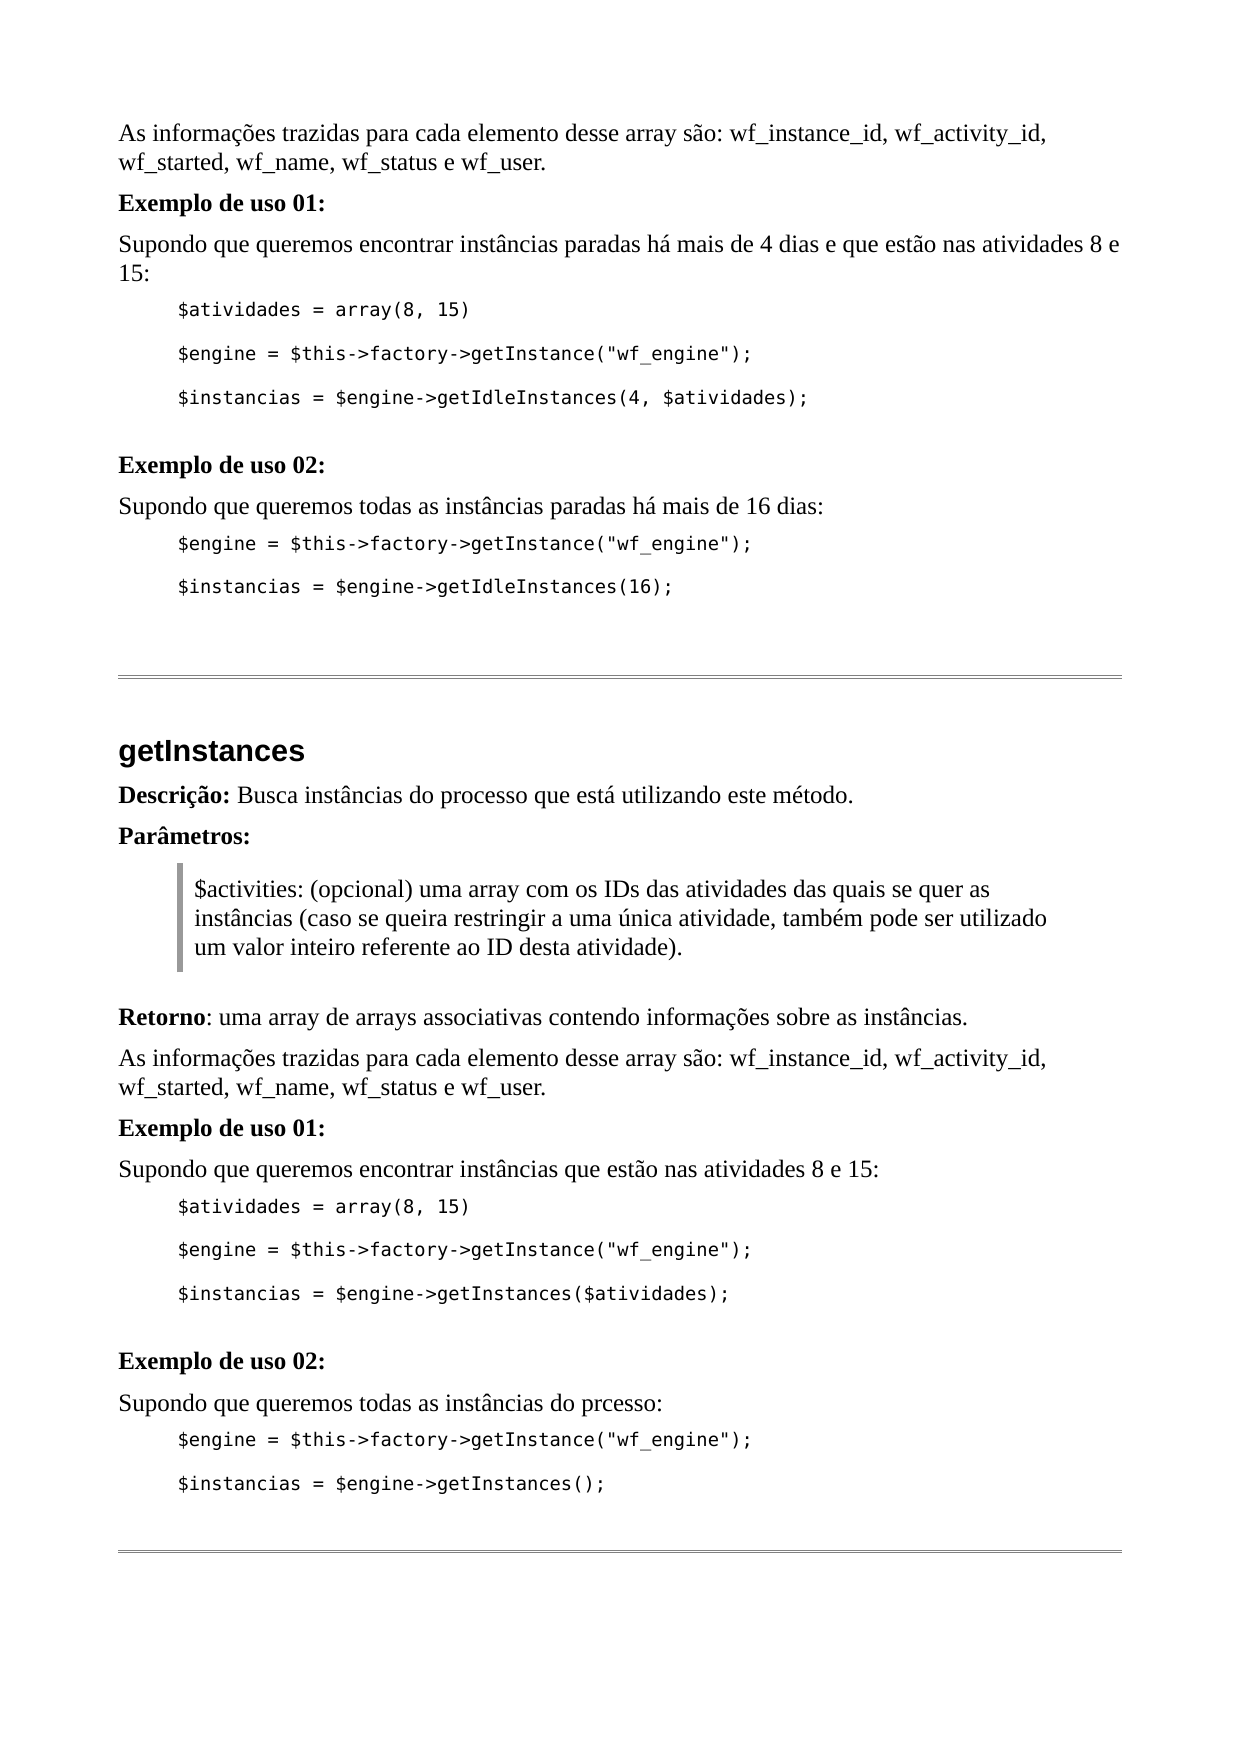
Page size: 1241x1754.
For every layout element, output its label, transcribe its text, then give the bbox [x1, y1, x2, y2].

text As informações trazidas para cada elemento desse array são: wf_instance_id, wf_activity_id, wf_started, wf_name, wf_status e wf_user. [118, 1043, 1122, 1101]
text Exemplo de uso 01: [118, 188, 1122, 217]
text Supondo que queremos encontrar instâncias que estão nas atividades 8 e 15: [118, 1154, 1122, 1183]
text Exemplo de uso 02: [118, 1346, 1122, 1375]
text Exemplo de uso 02: [118, 450, 1122, 479]
text $atividades = array(8, 15) $engine = $this->factory->getInstance("wf_engine"); $instancias = $engine->getIdleInstances(4, $atividades); [177, 299, 1063, 409]
text As informações trazidas para cada elemento desse array são: wf_instance_id, wf_activity_id, wf_started, wf_name, wf_status e wf_user. [118, 118, 1122, 176]
subtitle getInstances [118, 732, 1122, 768]
text Supondo que queremos encontrar instâncias paradas há mais de 4 dias e que estão nas atividades 8 e 15: [118, 229, 1122, 287]
text $activities: (opcional) uma array com os IDs das atividades das quais se quer as instâncias (caso se queira restringir a uma única atividade, também pode ser utilizado um valor inteiro referente ao ID desta atividade). [183, 863, 1063, 972]
text Supondo que queremos todas as instâncias paradas há mais de 16 dias: [118, 491, 1122, 520]
text $atividades = array(8, 15) $engine = $this->factory->getInstance("wf_engine"); $instancias = $engine->getInstances($atividades); [177, 1196, 1063, 1305]
text $engine = $this->factory->getInstance("wf_engine"); $instancias = $engine->getInstances(); [177, 1429, 1063, 1494]
text $engine = $this->factory->getInstance("wf_engine"); $instancias = $engine->getIdleInstances(16); [177, 532, 1063, 620]
text Descrição: Busca instâncias do processo que está utilizando este método. [118, 780, 1122, 809]
text Parâmetros: [118, 821, 1122, 850]
text Retorno: uma array de arrays associativas contendo informações sobre as instâncias. [118, 1002, 1122, 1031]
text Supondo que queremos todas as instâncias do prcesso: [118, 1388, 1122, 1416]
text Exemplo de uso 01: [118, 1113, 1122, 1142]
